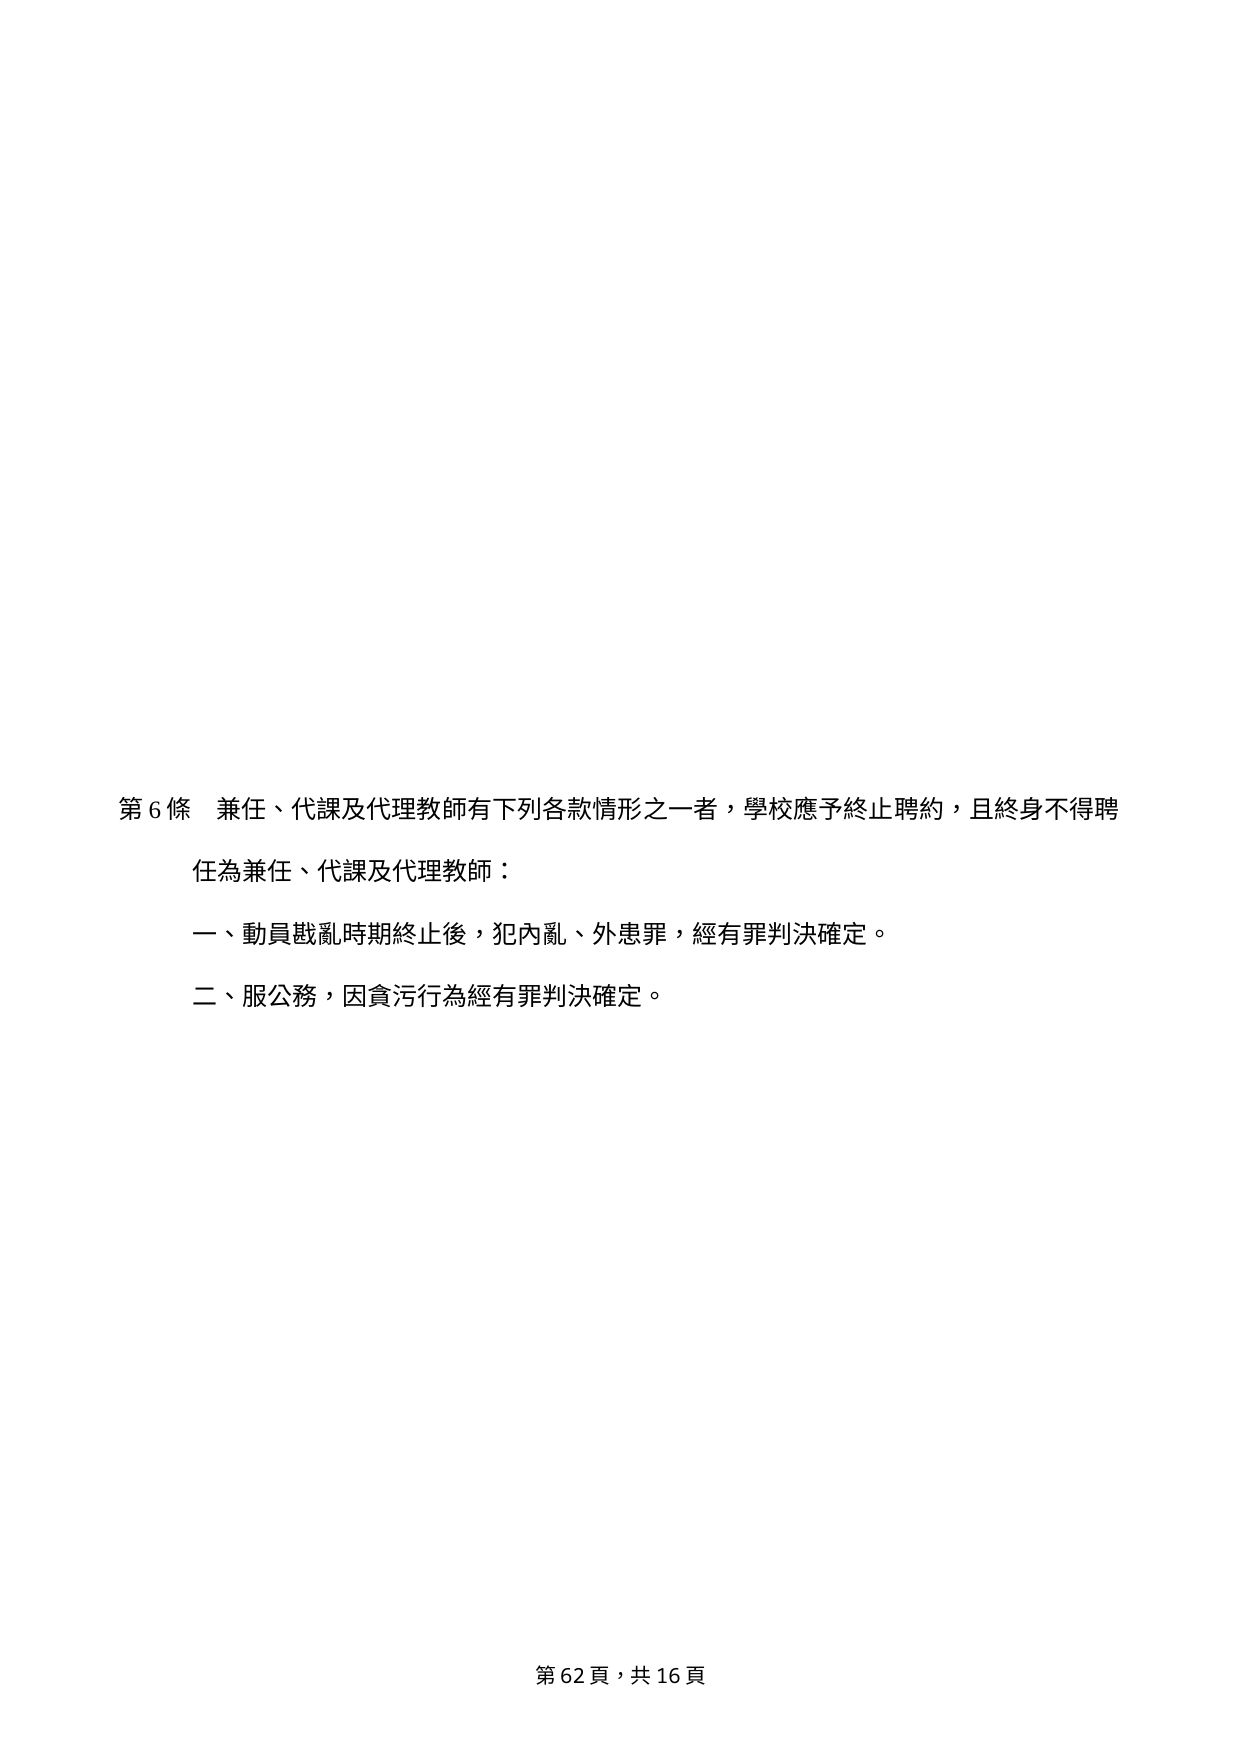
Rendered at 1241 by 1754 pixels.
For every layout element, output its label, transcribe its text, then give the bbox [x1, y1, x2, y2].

text 二、服公務，因貪污行為經有罪判決確定。 [192, 953, 1122, 1016]
text 第6條 兼任、代課及代理教師有下列各款情形之一者，學校應予終止聘約，且終身不得聘任為兼任、代課及代理教師： [118, 766, 1122, 891]
text 一、動員戡亂時期終止後，犯內亂、外患罪，經有罪判決確定。 [192, 891, 1122, 953]
